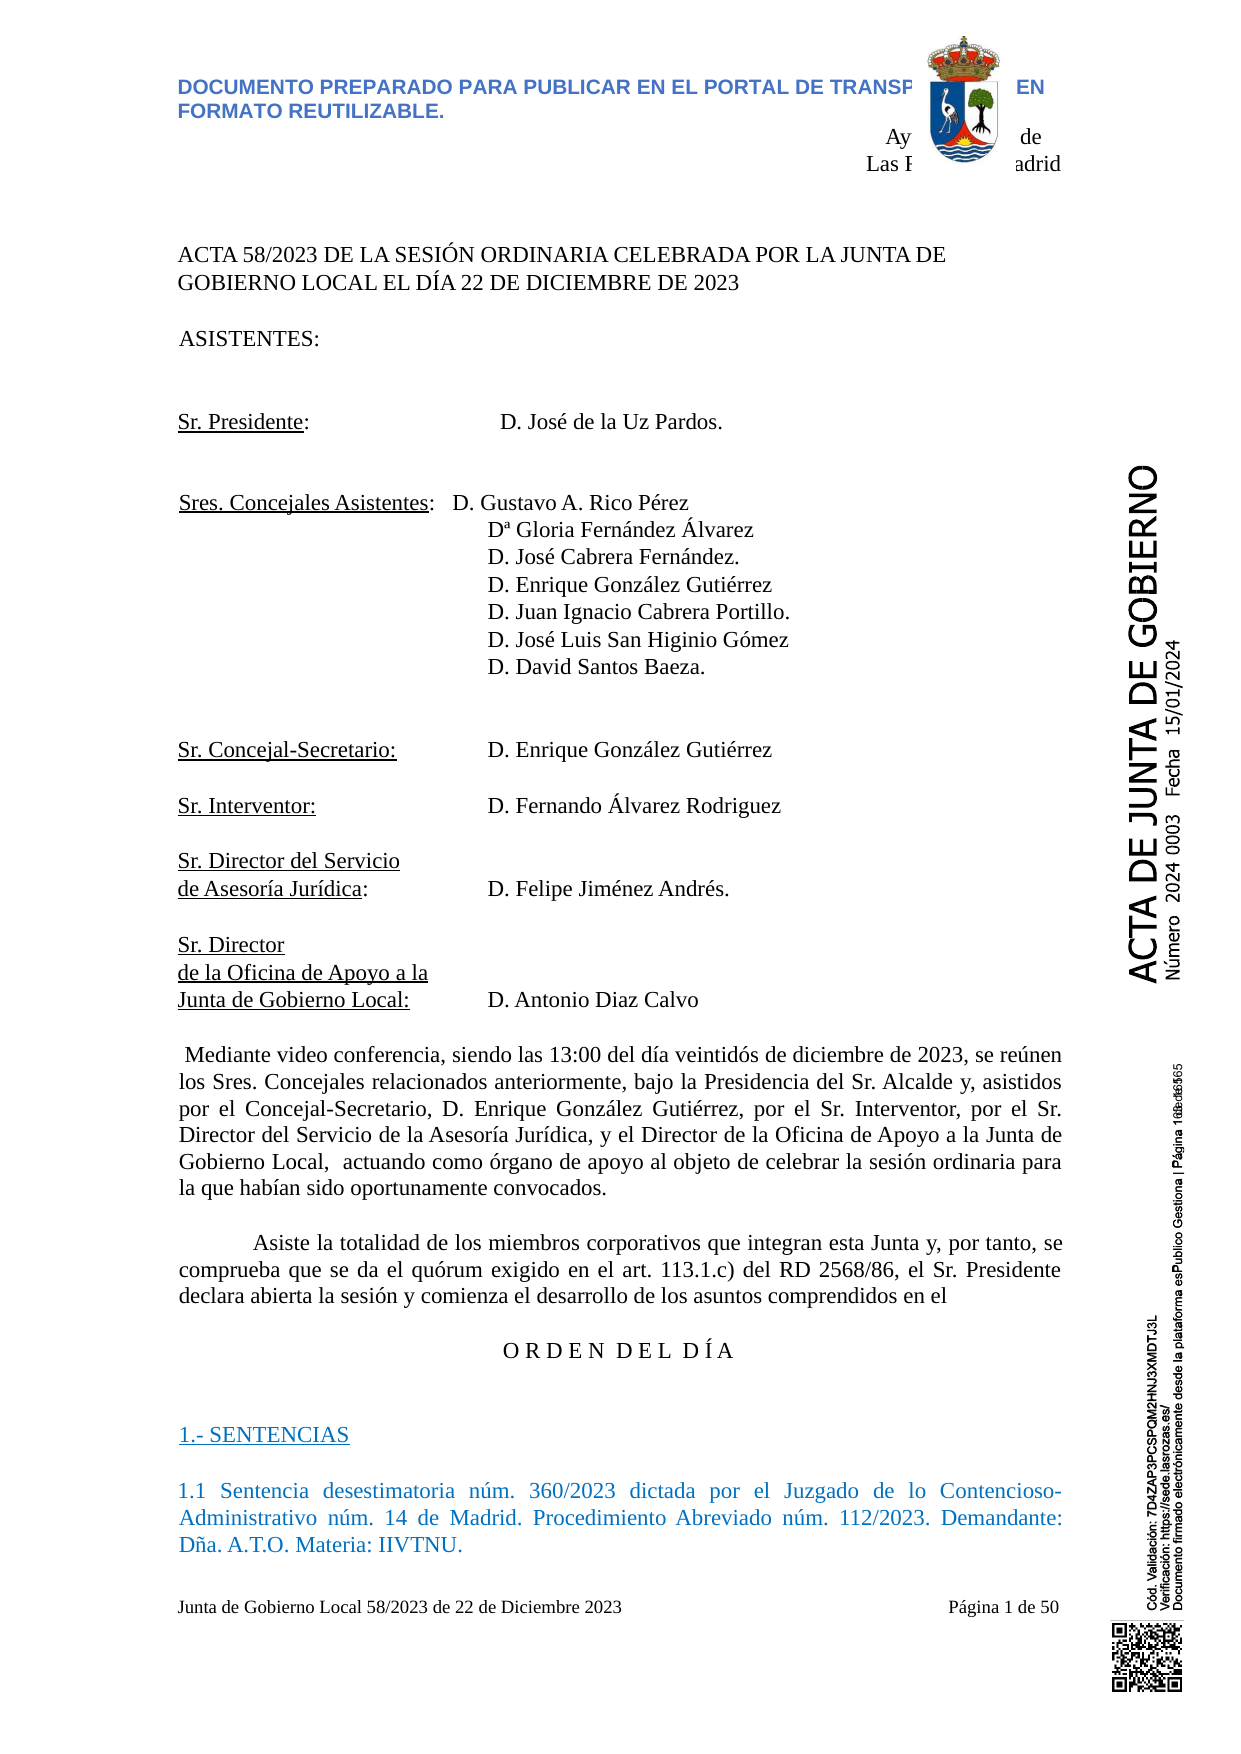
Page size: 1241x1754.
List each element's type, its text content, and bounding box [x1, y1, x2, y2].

table_cell D. José Luis San Higinio Gómez [488, 626, 825, 653]
text GOBIERNO LOCAL EL DÍA 22 DE DICIEMBRE DE 2023 [177, 269, 1046, 296]
table_cell D. Felipe Jiménez Andrés. [488, 875, 825, 986]
table_cell Sr. Interventor: [178, 792, 487, 819]
text ACTA 58/2023 DE LA SESIÓN ORDINARIA CELEBRADA POR LA JUNTA DE [177, 241, 1064, 267]
table_cell [178, 626, 487, 653]
text Sr. Presidente: D. José de la Uz Pardos. [177, 408, 1064, 435]
table_cell [178, 571, 487, 598]
table_cell D. Antonio Diaz Calvo [488, 986, 825, 1014]
table_cell D. José Cabrera Fernández. [488, 543, 825, 571]
table_header Dª Gloria Fernández Álvarez [488, 516, 825, 543]
text 1.1 Sentencia desestimatoria núm. 360/2023 dictada por el Juzgado de lo Contencioso-Administrativo núm. 14 de Madrid. Procedimiento Abreviado núm. 112/2023. Demandante: Dña. A.T.O. Materia: IIVTNU. [177, 1477, 1064, 1557]
table_cell D. Enrique González Gutiérrez [488, 571, 825, 598]
table_header [178, 516, 487, 543]
table_cell D. Enrique González Gutiérrez [488, 737, 825, 792]
text Sres. Concejales Asistentes: D. Gustavo A. Rico Pérez [178, 489, 1064, 515]
table_cell D. David Santos Baeza. [488, 653, 825, 737]
text ASISTENTES: [178, 325, 1064, 352]
text Mediante video conferencia, siendo las 13:00 del día veintidós de diciembre de 2023, se reúnen los Sres. Concejales relacionados anteriormente, bajo la Presidencia del Sr. Alcalde y, asistidos por el Concejal-Secretario, D. Enrique González Gutiérrez, por el Sr. Interventor, por el Sr. Director del Servicio de la Asesoría Jurídica, y el Director de la Oficina de Apoyo a la Junta de Gobierno Local, actuando como órgano de apoyo al objeto de celebrar la sesión ordinaria para la que habían sido oportunamente convocados. [178, 1042, 1064, 1201]
table_cell D. Fernando Álvarez Rodriguez [488, 792, 825, 819]
table_cell Junta de Gobierno Local: [178, 986, 487, 1014]
text Asiste la totalidad de los miembros corporativos que integran esta Junta y, por tanto, se comprueba que se da el quórum exigido en el art. 113.1.c) del RD 2568/86, el Sr. Presidente declara abierta la sesión y comienza el desarrollo de los asuntos comprendidos en el [178, 1229, 1064, 1309]
subtitle 1.- SENTENCIAS [179, 1421, 1064, 1448]
table_cell Sr. Concejal-Secretario: [178, 737, 487, 792]
table_cell [488, 820, 825, 875]
table_cell [178, 653, 487, 737]
text O R D E N D E L D Í A [493, 1337, 747, 1364]
table_cell [178, 598, 487, 626]
table_cell Sr. Director del Servicio [178, 820, 487, 875]
table_cell D. Juan Ignacio Cabrera Portillo. [488, 598, 825, 626]
table_cell [178, 543, 487, 571]
table_cell de Asesoría Jurídica: Sr. Director de la Oficina de Apoyo a la [178, 875, 487, 986]
